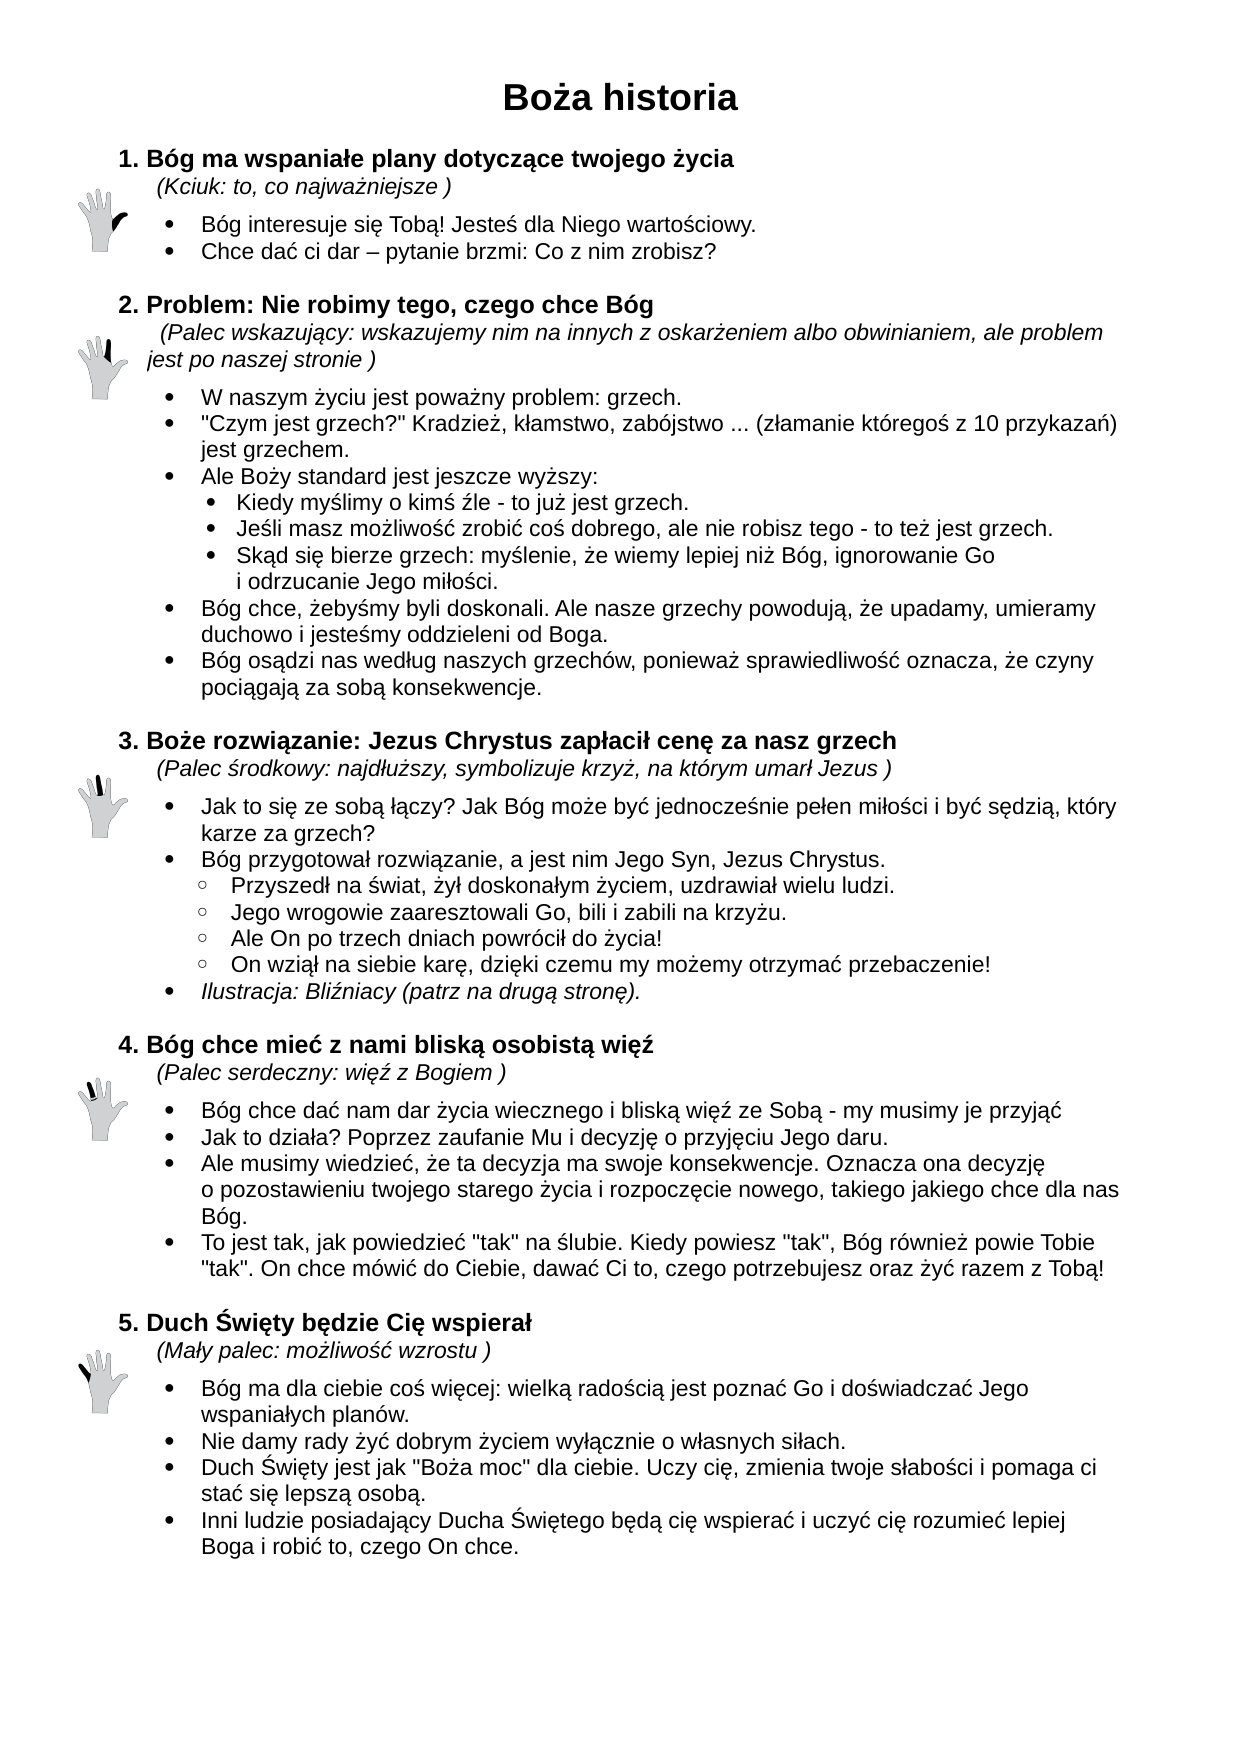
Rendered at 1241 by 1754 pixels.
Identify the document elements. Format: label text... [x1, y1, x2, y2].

list Przyszedł na świat, żył doskonałym życiem, uzdrawiał wielu ludzi. [193, 872, 1122, 898]
picture [59, 762, 147, 850]
text (Palec wskazujący: wskazujemy nim na innych z oskarżeniem albo obwinianiem, ale problem jest po naszej stronie ) [118, 319, 1122, 372]
list Skąd się bierze grzech: myślenie, że wiemy lepiej niż Bóg, ignorowanie Go i odrzucanie Jego miłości. [207, 542, 1122, 594]
list Inni ludzie posiadający Ducha Świętego będą cię wspierać i uczyć cię rozumieć lepiej Boga i robić to, czego On chce. [165, 1507, 1122, 1559]
list W naszym życiu jest poważny problem: grzech. [165, 384, 1122, 410]
list Bóg ma dla ciebie coś więcej: wielką radością jest poznać Go i doświadczać Jego wspaniałych planów. [165, 1375, 1122, 1428]
text (Mały palec: możliwość wzrostu ) [118, 1337, 1122, 1363]
picture [59, 176, 147, 264]
subtitle 4. Bóg chce mieć z nami bliską osobistą więź [118, 1030, 1122, 1059]
picture [59, 323, 147, 412]
text (Palec środkowy: najdłuższy, symbolizuje krzyż, na którym umarł Jezus ) [118, 755, 1122, 781]
list Jak to działa? Poprzez zaufanie Mu i decyzję o przyjęciu Jego daru. [165, 1123, 1122, 1150]
list To jest tak, jak powiedzieć "tak" na ślubie. Kiedy powiesz "tak", Bóg również powie Tobie "tak". On chce mówić do Ciebie, dawać Ci to, czego potrzebujesz oraz żyć razem z Tobą! [165, 1229, 1122, 1282]
list Jak to się ze sobą łączy? Jak Bóg może być jednocześnie pełen miłości i być sędzią, który karze za grzech? [165, 793, 1122, 846]
list Bóg chce, żebyśmy byli doskonali. Ale nasze grzechy powodują, że upadamy, umieramy duchowo i jesteśmy oddzieleni od Boga. [165, 594, 1122, 647]
list "Czym jest grzech?" Kradzież, kłamstwo, zabójstwo ... (złamanie któregoś z 10 przykazań) jest grzechem. [165, 410, 1122, 463]
list Nie damy rady żyć dobrym życiem wyłącznie o własnych siłach. [165, 1428, 1122, 1454]
list Kiedy myślimy o kimś źle - to już jest grzech. [207, 489, 1122, 515]
list Ilustracja: Bliźniacy (patrz na drugą stronę). [165, 978, 1122, 1004]
subtitle 2. Problem: Nie robimy tego, czego chce Bóg [118, 290, 1122, 319]
list Chce dać ci dar – pytanie brzmi: Co z nim zrobisz? [165, 238, 1122, 264]
list Bóg osądzi nas według naszych grzechów, ponieważ sprawiedliwość oznacza, że czyny pociągają za sobą konsekwencje. [165, 647, 1122, 700]
list Bóg chce dać nam dar życia wiecznego i bliską więź ze Sobą - my musimy je przyjąć [165, 1097, 1122, 1123]
picture [59, 1338, 147, 1426]
list Jego wrogowie zaaresztowali Go, bili i zabili na krzyżu. [193, 898, 1122, 925]
text (Palec serdeczny: więź z Bogiem ) [118, 1059, 1122, 1085]
list Ale musimy wiedzieć, że ta decyzja ma swoje konsekwencje. Oznacza ona decyzję o pozostawieniu twojego starego życia i rozpoczęcie nowego, takiego jakiego chce dla nas Bóg. [165, 1150, 1122, 1229]
list Jeśli masz możliwość zrobić coś dobrego, ale nie robisz tego - to też jest grzech. [207, 515, 1122, 542]
list Bóg przygotował rozwiązanie, a jest nim Jego Syn, Jezus Chrystus. [165, 846, 1122, 872]
text (Kciuk: to, co najważniejsze ) [118, 173, 1122, 199]
subtitle 3. Boże rozwiązanie: Jezus Chrystus zapłacił cenę za nasz grzech [118, 726, 1122, 755]
text Boża historia [118, 75, 1122, 118]
subtitle 1. Bóg ma wspaniałe plany dotyczące twojego życia [118, 144, 1122, 173]
list Bóg interesuje się Tobą! Jesteś dla Niego wartościowy. [165, 211, 1122, 238]
list Ale On po trzech dniach powrócił do życia! [193, 925, 1122, 951]
list Ale Boży standard jest jeszcze wyższy: [165, 463, 1122, 489]
list On wziął na siebie karę, dzięki czemu my możemy otrzymać przebaczenie! [193, 951, 1122, 978]
list Duch Święty jest jak "Boża moc" dla ciebie. Uczy cię, zmienia twoje słabości i pomaga ci stać się lepszą osobą. [165, 1454, 1122, 1507]
picture [59, 1065, 147, 1153]
subtitle 5. Duch Święty będzie Cię wspierał [118, 1308, 1122, 1337]
